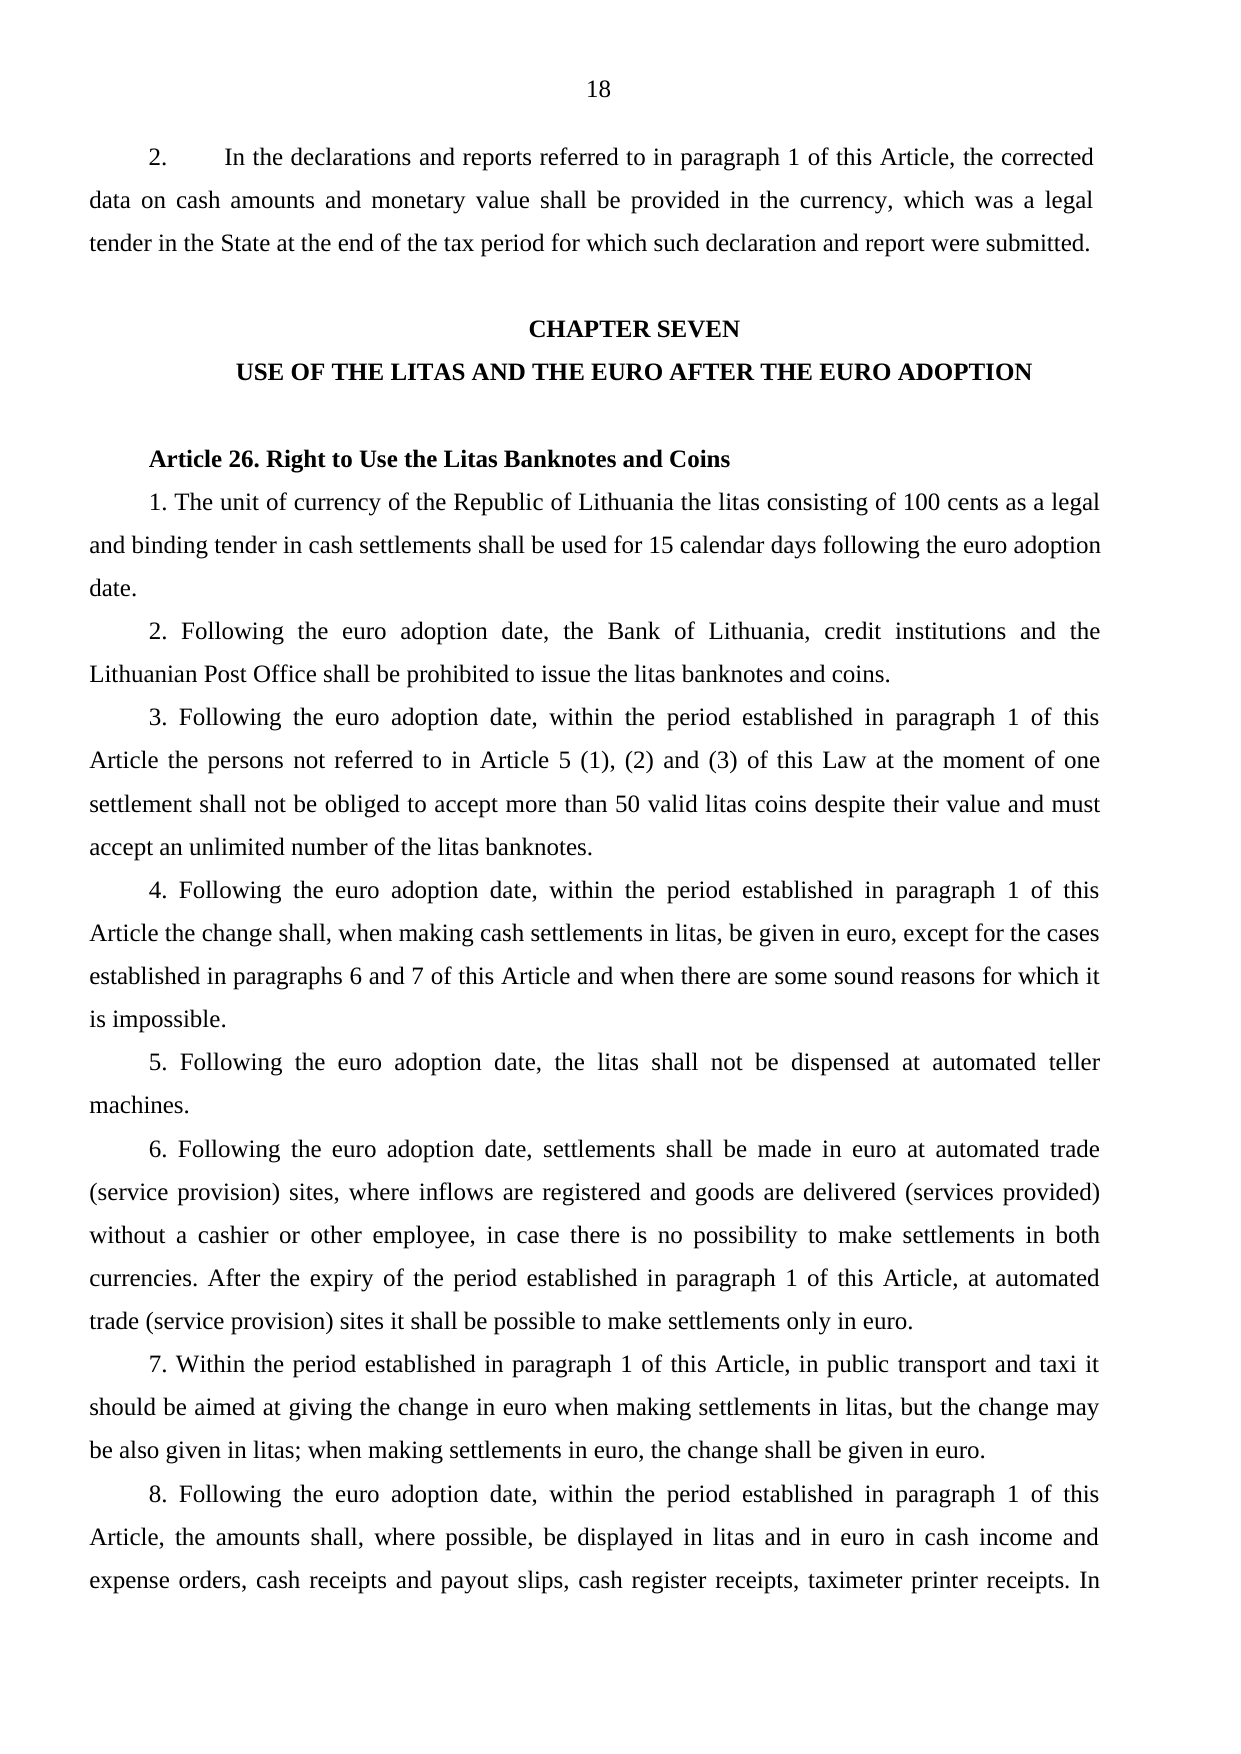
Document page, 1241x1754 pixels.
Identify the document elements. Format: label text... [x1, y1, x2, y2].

text 6. Following the euro adoption date, settlements shall be made in euro at automated trade (service provision) sites, where inflows are registered and goods are delivered (services provided) without a cashier or other employee, in case there is no possibility to make settlements in both currencies. After the expiry of the period established in paragraph 1 of this Article, at automated trade (service provision) sites it shall be possible to make settlements only in euro. [89, 1134, 1101, 1335]
text 3. Following the euro adoption date, within the period established in paragraph 1 of this Article the persons not referred to in Article 5 (1), (2) and (3) of this Law at the moment of one settlement shall not be obliged to accept more than 50 valid litas coins despite their value and must accept an unlimited number of the litas banknotes. [89, 702, 1101, 861]
text 5. Following the euro adoption date, the litas shall not be dispensed at automated teller machines. [89, 1047, 1101, 1119]
text CHAPTER SEVEN [89, 314, 1186, 343]
text 4. Following the euro adoption date, within the period established in paragraph 1 of this Article the change shall, when making cash settlements in litas, be given in euro, except for the cases established in paragraphs 6 and 7 of this Article and when there are some sound reasons for which it is impossible. [89, 875, 1101, 1033]
text 1. The unit of currency of the Republic of Lithuania the litas consisting of 100 cents as a legal and binding tender in cash settlements shall be used for 15 calendar days following the euro adoption date. [89, 487, 1101, 602]
text Article 26. Right to Use the Litas Banknotes and Coins [89, 444, 1186, 472]
text 8. Following the euro adoption date, within the period established in paragraph 1 of this Article, the amounts shall, where possible, be displayed in litas and in euro in cash income and expense orders, cash receipts and payout slips, cash register receipts, taximeter printer receipts. In [89, 1479, 1101, 1594]
text 7. Within the period established in paragraph 1 of this Article, in public transport and taxi it should be aimed at giving the change in euro when making settlements in litas, but the change may be also given in litas; when making settlements in euro, the change shall be given in euro. [89, 1349, 1101, 1464]
text USE OF THE LITAS AND THE EURO AFTER THE EURO ADOPTION [89, 357, 1186, 386]
text 2. Following the euro adoption date, the Bank of Lithuania, credit institutions and the Lithuanian Post Office shall be prohibited to issue the litas banknotes and coins. [89, 616, 1101, 688]
text 2. In the declarations and reports referred to in paragraph 1 of this Article, the corrected data on cash amounts and monetary value shall be provided in the currency, which was a legal tender in the State at the end of the tax period for which such declaration and report were submitted. [89, 142, 1095, 257]
